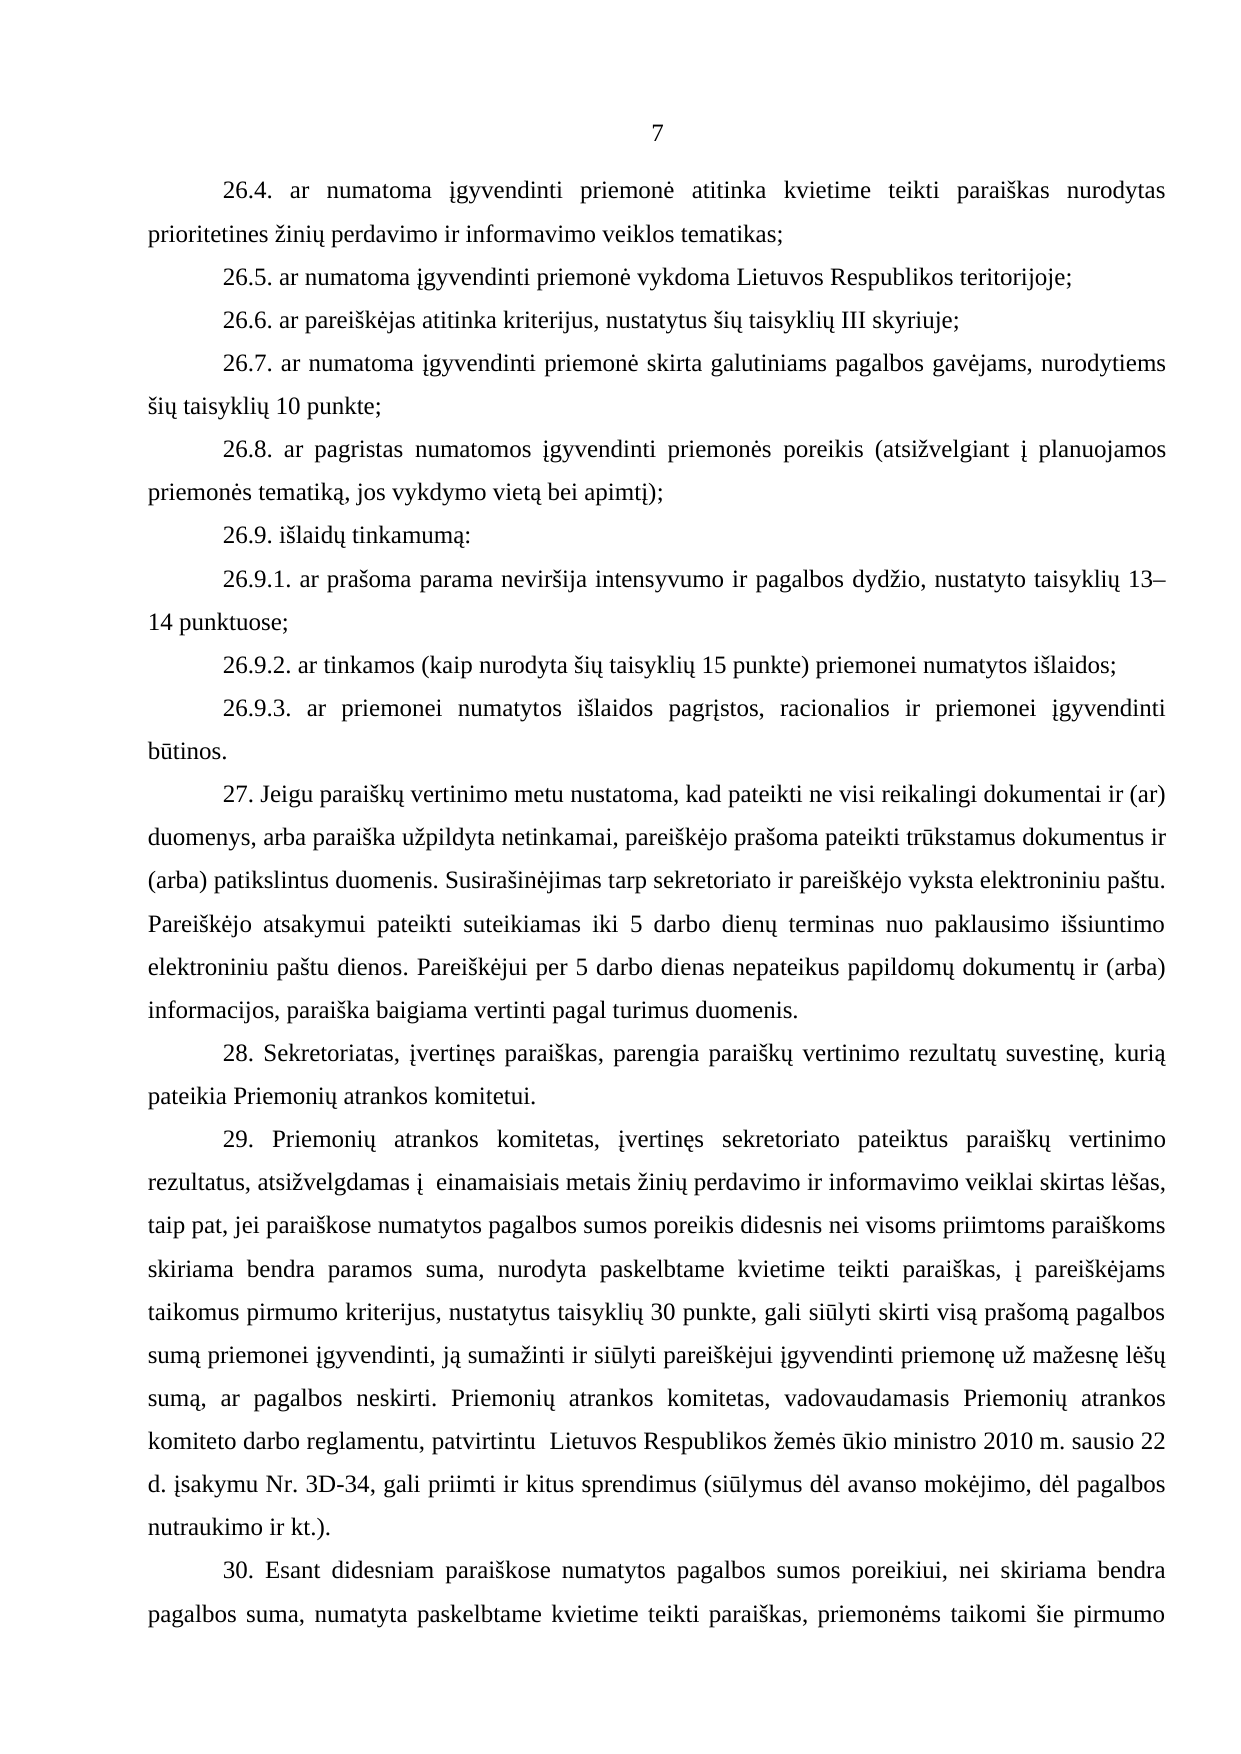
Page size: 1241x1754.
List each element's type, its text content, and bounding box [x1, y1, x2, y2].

text 26.9.2. ar tinkamos (kaip nurodyta šių taisyklių 15 punkte) priemonei numatytos išlaidos; [148, 650, 1167, 679]
text 26.7. ar numatoma įgyvendinti priemonė skirta galutiniams pagalbos gavėjams, nurodytiems šių taisyklių 10 punkte; [148, 348, 1167, 420]
text 26.4. ar numatoma įgyvendinti priemonė atitinka kvietime teikti paraiškas nurodytas prioritetines žinių perdavimo ir informavimo veiklos tematikas; [148, 176, 1167, 247]
text 26.9.3. ar priemonei numatytos išlaidos pagrįstos, racionalios ir priemonei įgyvendinti būtinos. [148, 693, 1167, 765]
text 29. Priemonių atrankos komitetas, įvertinęs sekretoriato pateiktus paraiškų vertinimo rezultatus, atsižvelgdamas į einamaisiais metais žinių perdavimo ir informavimo veiklai skirtas lėšas, taip pat, jei paraiškose numatytos pagalbos sumos poreikis didesnis nei visoms priimtoms paraiškoms skiriama bendra paramos suma, nurodyta paskelbtame kvietime teikti paraiškas, į pareiškėjams taikomus pirmumo kriterijus, nustatytus taisyklių 30 punkte, gali siūlyti skirti visą prašomą pagalbos sumą priemonei įgyvendinti, ją sumažinti ir siūlyti pareiškėjui įgyvendinti priemonę už mažesnę lėšų sumą, ar pagalbos neskirti. Priemonių atrankos komitetas, vadovaudamasis Priemonių atrankos komiteto darbo reglamentu, patvirtintu Lietuvos Respublikos žemės ūkio ministro 2010 m. sausio 22 d. įsakymu Nr. 3D-34, gali priimti ir kitus sprendimus (siūlymus dėl avanso mokėjimo, dėl pagalbos nutraukimo ir kt.). [148, 1124, 1167, 1541]
text 26.6. ar pareiškėjas atitinka kriterijus, nustatytus šių taisyklių III skyriuje; [148, 305, 1167, 334]
text 26.9. išlaidų tinkamumą: [148, 521, 1167, 549]
text 26.8. ar pagristas numatomos įgyvendinti priemonės poreikis (atsižvelgiant į planuojamos priemonės tematiką, jos vykdymo vietą bei apimtį); [148, 434, 1167, 506]
text 26.5. ar numatoma įgyvendinti priemonė vykdoma Lietuvos Respublikos teritorijoje; [148, 262, 1167, 291]
text 26.9.1. ar prašoma parama neviršija intensyvumo ir pagalbos dydžio, nustatyto taisyklių 13–14 punktuose; [148, 564, 1167, 636]
text 28. Sekretoriatas, įvertinęs paraiškas, parengia paraiškų vertinimo rezultatų suvestinę, kurią pateikia Priemonių atrankos komitetui. [148, 1038, 1167, 1110]
text 27. Jeigu paraiškų vertinimo metu nustatoma, kad pateikti ne visi reikalingi dokumentai ir (ar) duomenys, arba paraiška užpildyta netinkamai, pareiškėjo prašoma pateikti trūkstamus dokumentus ir (arba) patikslintus duomenis. Susirašinėjimas tarp sekretoriato ir pareiškėjo vyksta elektroniniu paštu. Pareiškėjo atsakymui pateikti suteikiamas iki 5 darbo dienų terminas nuo paklausimo išsiuntimo elektroniniu paštu dienos. Pareiškėjui per 5 darbo dienas nepateikus papildomų dokumentų ir (arba) informacijos, paraiška baigiama vertinti pagal turimus duomenis. [148, 779, 1167, 1024]
text 30. Esant didesniam paraiškose numatytos pagalbos sumos poreikiui, nei skiriama bendra pagalbos suma, numatyta paskelbtame kvietime teikti paraiškas, priemonėms taikomi šie pirmumo [148, 1556, 1167, 1627]
